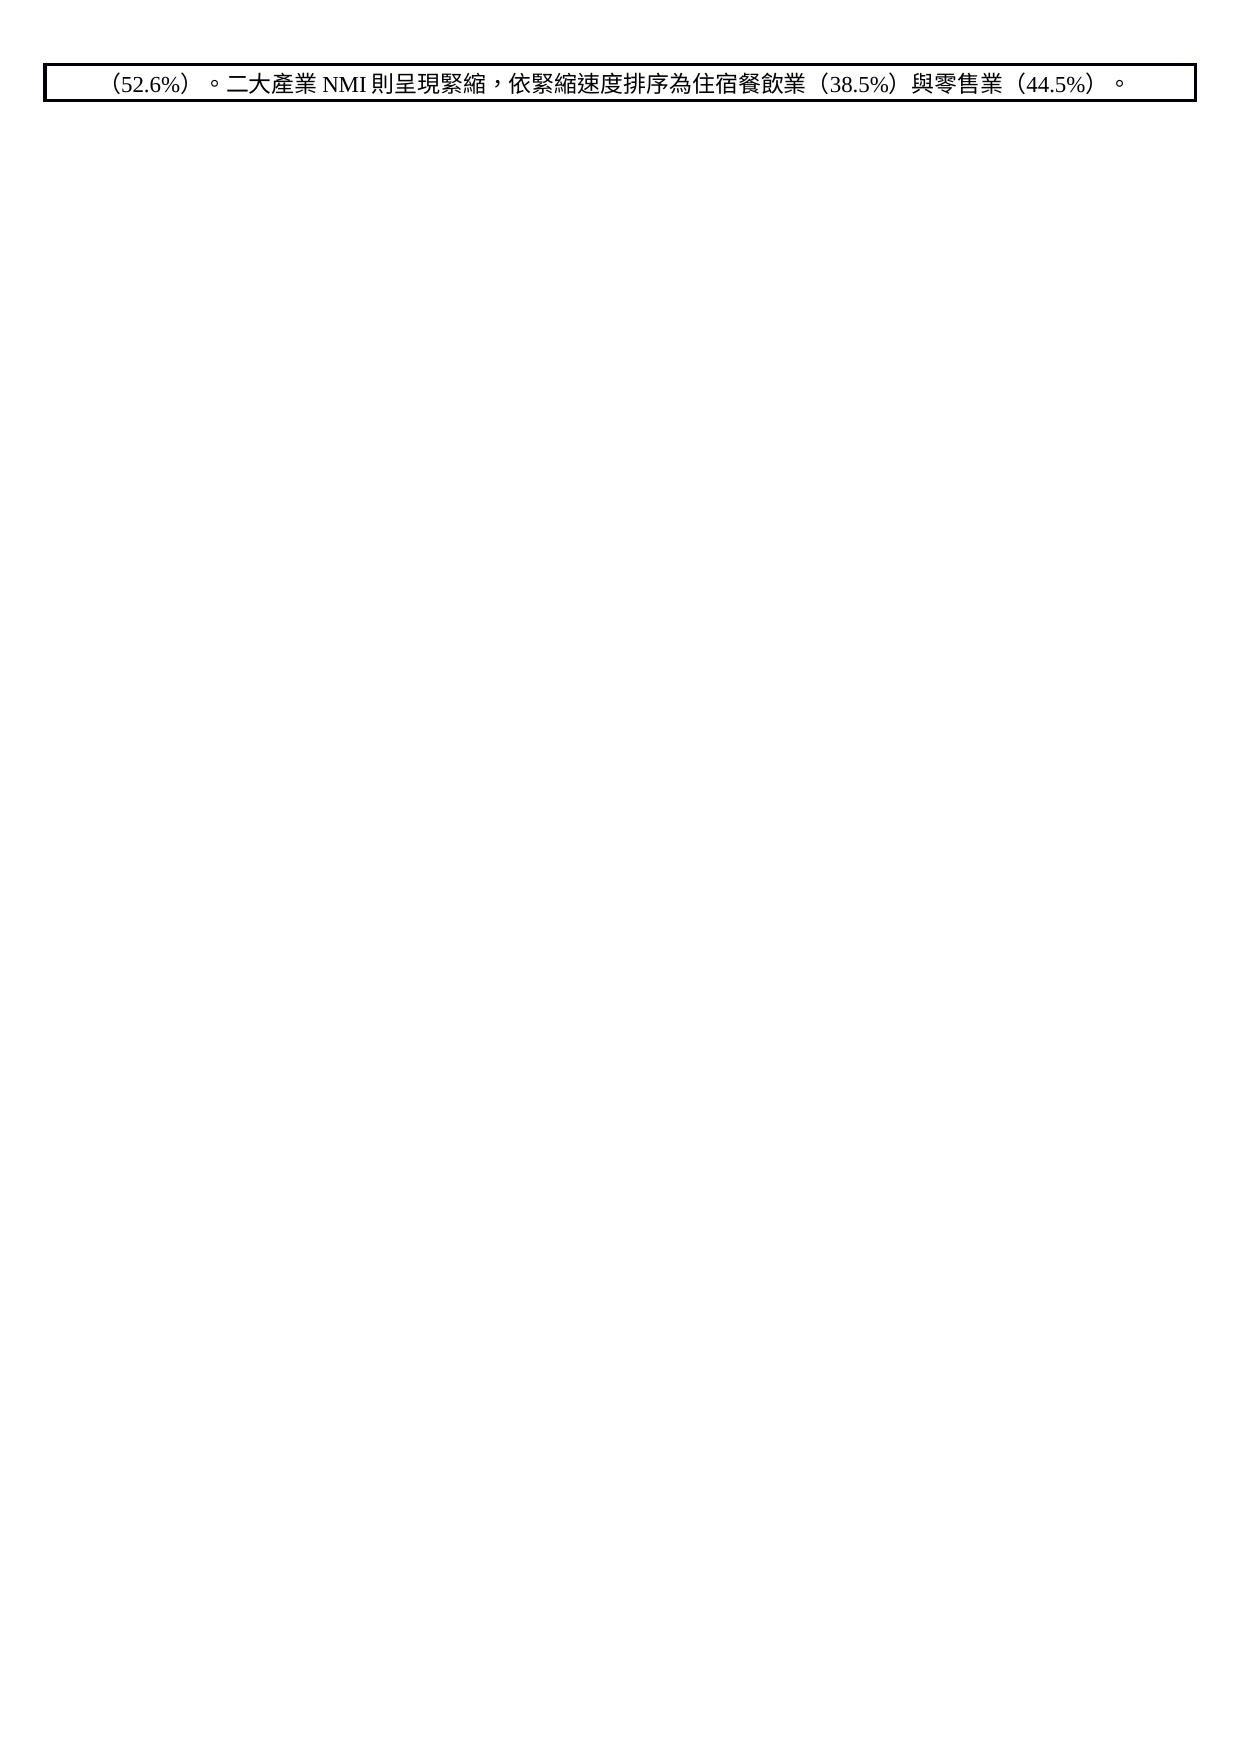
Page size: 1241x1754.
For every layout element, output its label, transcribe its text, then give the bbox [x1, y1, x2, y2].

table_cell （52.6%）。二大產業NMI則呈現緊縮，依緊縮速度排序為住宿餐飲業（38.5%）與零售業（44.5%）。 [47, 66, 1194, 99]
